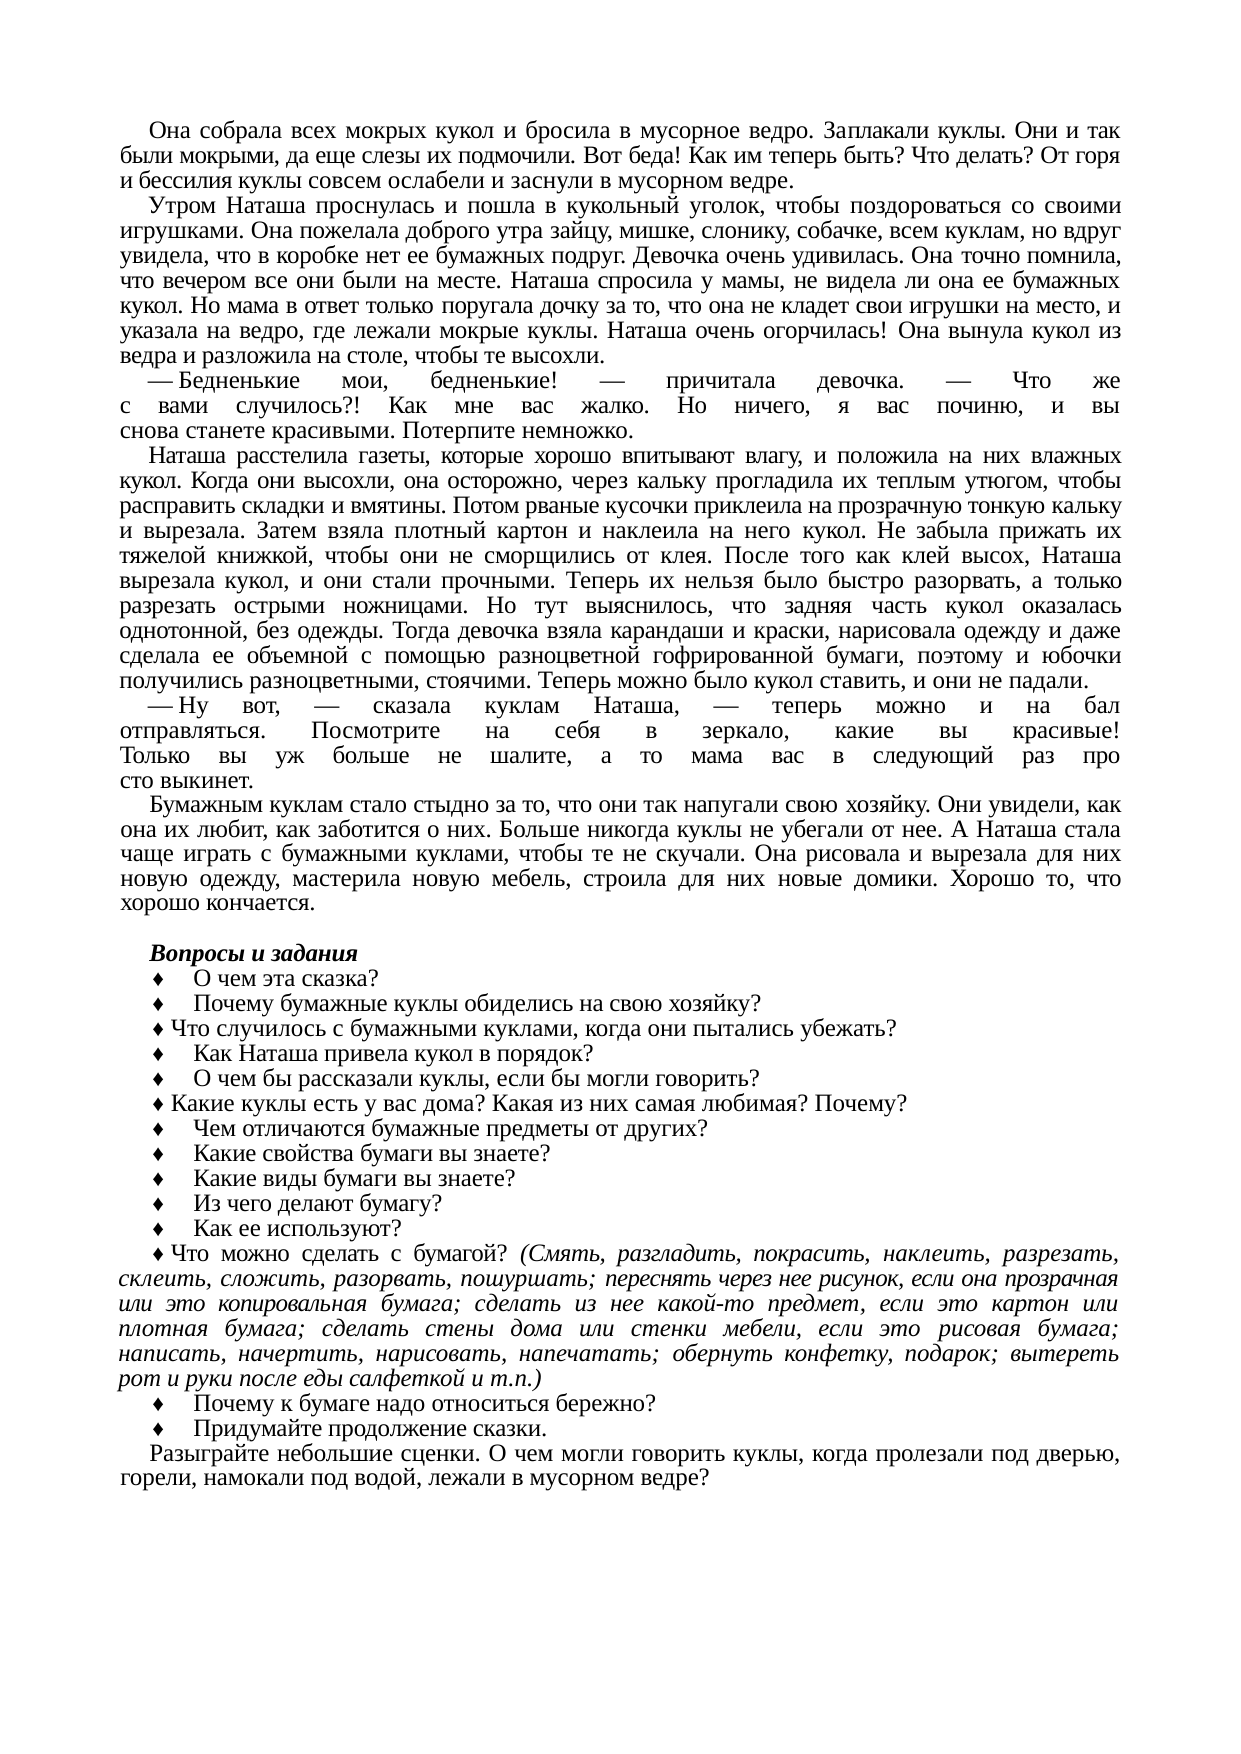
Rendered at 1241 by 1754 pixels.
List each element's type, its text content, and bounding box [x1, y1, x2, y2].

text Бумажным куклам стало стыдно за то, что они так напугали свою хозяйку. Они увидели, как она их любит, как заботится о них. Боль­ше никогда куклы не убегали от нее. А Наташа стала чаще играть с бумажными куклами, чтобы те не скучали. Она рисовала и вырезала для них новую одежду, мастерила новую мебель, строила для них новые домики. Хорошо то, что хорошо кончается. [120, 793, 1122, 916]
text Вопросы и задания [149, 941, 1122, 966]
list Что можно сделать с бумагой? (Смять, разгладить, покрасить, наклеить, разрезать, склеить, сложить, разорвать, пошуршать; переснять через нее рисунок, если она прозрачная или это копироваль­ная бумага; сделать из нее какой-то предмет, если это картон или плотная бумага; сделать стены дома или стенки мебели, если это рисовая бумага; написать, начертить, нарисовать, напечатать; обернуть конфетку, подарок; вытереть рот и руки после еды сал­феткой и т.п.) [118, 1242, 1122, 1392]
text Она собрала всех мокрых кукол и бросила в мусорное ведро. За­плакали куклы. Они и так были мокрыми, да еще слезы их подмочили. Вот беда! Как им теперь быть? Что делать? От горя и бессилия куклы совсем ослабели и заснули в мусорном ведре. [119, 118, 1121, 193]
list Придумайте продолжение сказки. [152, 1417, 1122, 1442]
text — Ну вот, — сказала куклам Наташа, — теперь можно и на бал отправляться. Посмотрите на себя в зеркало, какие вы красивые! Только вы уж больше не шалите, а то мама вас в следующий раз про­ сто выкинет. [119, 693, 1122, 793]
list Почему к бумаге надо относиться бережно? [152, 1392, 1122, 1417]
list Чем отличаются бумажные предметы от других? [152, 1116, 1122, 1141]
list О чем эта сказка? [152, 966, 1122, 991]
text Наташа расстелила газеты, которые хорошо впитывают влагу, и по­ложила на них влажных кукол. Когда они высохли, она осторожно, че­рез кальку прогладила их теплым утюгом, чтобы расправить складки и вмятины. Потом рваные кусочки приклеила на прозрачную тонкую кальку и вырезала. Затем взяла плотный картон и наклеила на него кукол. Не забыла прижать их тяжелой книжкой, чтобы они не смор­щились от клея. После того как клей высох, Наташа вырезала кукол, и они стали прочными. Теперь их нельзя было быстро разорвать, а только разрезать острыми ножницами. Но тут выяснилось, что задняя часть кукол оказалась однотонной, без одежды. Тогда девочка взяла карандаши и краски, нарисовала одежду и даже сделала ее объемной с помощью разноцветной гофрированной бумаги, поэтому и юбочки получились разноцветными, стоячими. Теперь можно было кукол ставить, и они не падали. [119, 443, 1122, 693]
list Как Наташа привела кукол в порядок? [152, 1041, 1122, 1066]
list Из чего делают бумагу? [152, 1192, 1122, 1217]
list Что случилось с бумажными куклами, когда они пытались убежать? [118, 1016, 1122, 1041]
list Какие виды бумаги вы знаете? [152, 1167, 1122, 1192]
list Какие свойства бумаги вы знаете? [152, 1142, 1122, 1167]
text Разыграйте небольшие сценки. О чем могли говорить куклы, когда пролезали под дверью, горели, намокали под водой, лежали в мусорном ведре? [120, 1442, 1122, 1491]
list О чем бы рассказали куклы, если бы могли говорить? [152, 1066, 1122, 1091]
list Почему бумажные куклы обиделись на свою хозяйку? [152, 991, 1122, 1016]
list Какие куклы есть у вас дома? Какая из них самая любимая? Почему? [118, 1091, 1121, 1116]
text — Бедненькие мои, бедненькие! — причитала девочка. — Что же с вами случилось?! Как мне вас жалко. Но ничего, я вас починю, и вы снова станете красивыми. Потерпите немножко. [119, 368, 1121, 443]
text Утром Наташа проснулась и пошла в кукольный уголок, чтобы поздороваться со своими игрушками. Она пожелала доброго утра зайцу, мишке, слонику, собачке, всем куклам, но вдруг увидела, что в коробке нет ее бумажных подруг. Девочка очень удивилась. Она точно помнила, что вечером все они были на месте. Наташа спросила у мамы, не видела ли она ее бумажных кукол. Но мама в ответ только поругала дочку за то, что она не кладет свои игрушки на место, и ука­зала на ведро, где лежали мокрые куклы. Наташа очень огорчилась! Она вынула кукол из ведра и разложила на столе, чтобы те высохли. [119, 193, 1122, 368]
list Как ее используют? [152, 1217, 1122, 1242]
